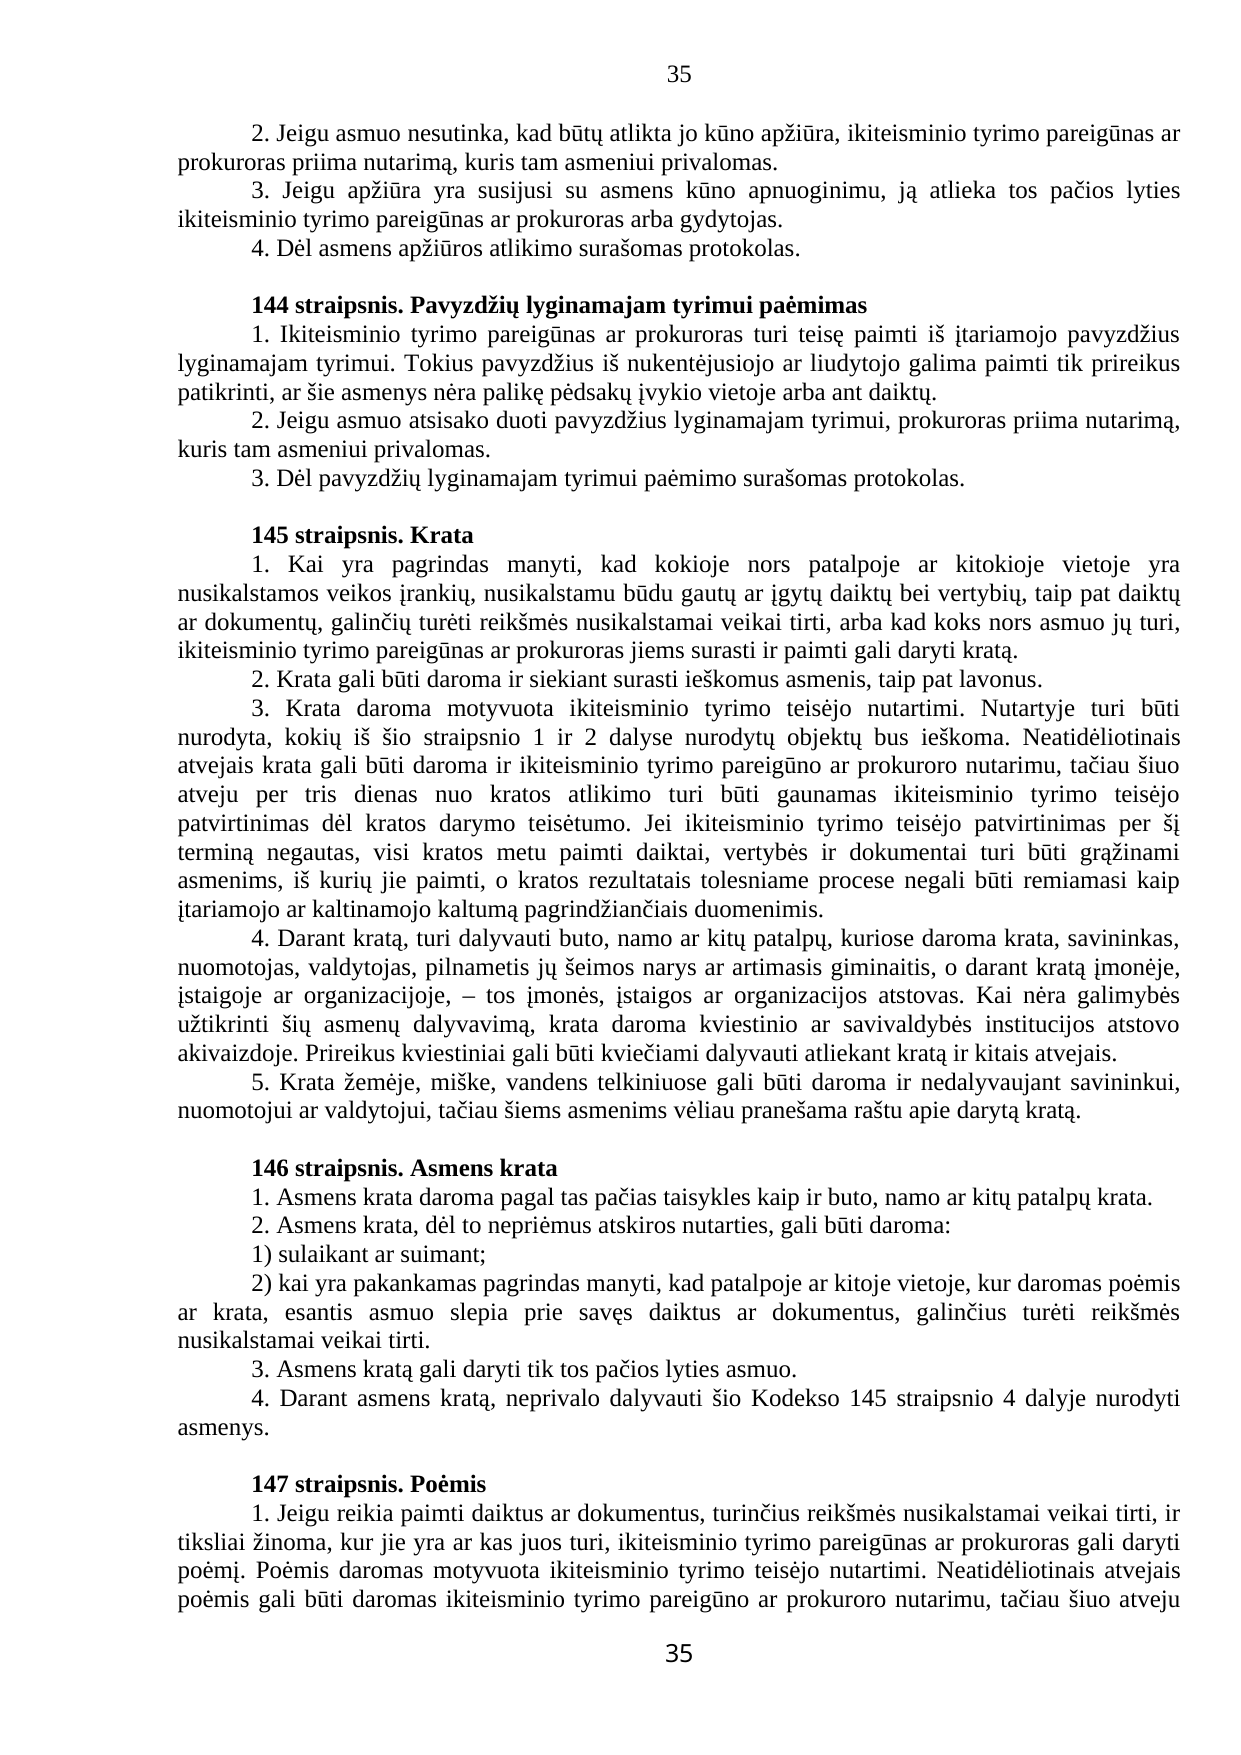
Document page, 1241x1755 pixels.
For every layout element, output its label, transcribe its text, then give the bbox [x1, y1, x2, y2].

text 147 straipsnis. Poėmis [177, 1469, 1181, 1498]
text 3. Krata daroma motyvuota ikiteisminio tyrimo teisėjo nutartimi. Nutartyje turi būti nurodyta, kokių iš šio straipsnio 1 ir 2 dalyse nurodytų objektų bus ieškoma. Neatidėliotinais atvejais krata gali būti daroma ir ikiteisminio tyrimo pareigūno ar prokuroro nutarimu, tačiau šiuo atveju per tris dienas nuo kratos atlikimo turi būti gaunamas ikiteisminio tyrimo teisėjo patvirtinimas dėl kratos darymo teisėtumo. Jei ikiteisminio tyrimo teisėjo patvirtinimas per šį terminą negautas, visi kratos metu paimti daiktai, vertybės ir dokumentai turi būti grąžinami asmenims, iš kurių jie paimti, o kratos rezultatais tolesniame procese negali būti remiamasi kaip įtariamojo ar kaltinamojo kaltumą pagrindžiančiais duomenimis. [177, 693, 1181, 923]
text 1. Jeigu reikia paimti daiktus ar dokumentus, turinčius reikšmės nusikalstamai veikai tirti, ir tiksliai žinoma, kur jie yra ar kas juos turi, ikiteisminio tyrimo pareigūnas ar prokuroras gali daryti poėmį. Poėmis daromas motyvuota ikiteisminio tyrimo teisėjo nutartimi. Neatidėliotinais atvejais poėmis gali būti daromas ikiteisminio tyrimo pareigūno ar prokuroro nutarimu, tačiau šiuo atveju [177, 1498, 1181, 1613]
text 144 straipsnis. Pavyzdžių lyginamajam tyrimui paėmimas [177, 291, 1181, 319]
text 4. Dėl asmens apžiūros atlikimo surašomas protokolas. [177, 233, 1181, 262]
text 2. Jeigu asmuo nesutinka, kad būtų atlikta jo kūno apžiūra, ikiteisminio tyrimo pareigūnas ar prokuroras priima nutarimą, kuris tam asmeniui privalomas. [177, 118, 1181, 176]
text 2. Krata gali būti daroma ir siekiant surasti ieškomus asmenis, taip pat lavonus. [177, 664, 1181, 693]
text 1) sulaikant ar suimant; [177, 1239, 1181, 1268]
text 3. Jeigu apžiūra yra susijusi su asmens kūno apnuoginimu, ją atlieka tos pačios lyties ikiteisminio tyrimo pareigūnas ar prokuroras arba gydytojas. [177, 176, 1181, 233]
text 4. Darant asmens kratą, neprivalo dalyvauti šio Kodekso 145 straipsnio 4 dalyje nurodyti asmenys. [177, 1383, 1181, 1441]
text 2) kai yra pakankamas pagrindas manyti, kad patalpoje ar kitoje vietoje, kur daromas poėmis ar krata, esantis asmuo slepia prie savęs daiktus ar dokumentus, galinčius turėti reikšmės nusikalstamai veikai tirti. [177, 1268, 1181, 1354]
text 1. Asmens krata daroma pagal tas pačias taisykles kaip ir buto, namo ar kitų patalpų krata. [177, 1182, 1181, 1211]
text 146 straipsnis. Asmens krata [177, 1153, 1181, 1182]
text 2. Asmens krata, dėl to nepriėmus atskiros nutarties, gali būti daroma: [177, 1211, 1181, 1239]
text 3. Dėl pavyzdžių lyginamajam tyrimui paėmimo surašomas protokolas. [177, 463, 1181, 492]
text 4. Darant kratą, turi dalyvauti buto, namo ar kitų patalpų, kuriose daroma krata, savininkas, nuomotojas, valdytojas, pilnametis jų šeimos narys ar artimasis giminaitis, o darant kratą įmonėje, įstaigoje ar organizacijoje, – tos įmonės, įstaigos ar organizacijos atstovas. Kai nėra galimybės užtikrinti šių asmenų dalyvavimą, krata daroma kviestinio ar savivaldybės institucijos atstovo akivaizdoje. Prireikus kviestiniai gali būti kviečiami dalyvauti atliekant kratą ir kitais atvejais. [177, 923, 1181, 1067]
text 3. Asmens kratą gali daryti tik tos pačios lyties asmuo. [177, 1354, 1181, 1383]
text 1. Kai yra pagrindas manyti, kad kokioje nors patalpoje ar kitokioje vietoje yra nusikalstamos veikos įrankių, nusikalstamu būdu gautų ar įgytų daiktų bei vertybių, taip pat daiktų ar dokumentų, galinčių turėti reikšmės nusikalstamai veikai tirti, arba kad koks nors asmuo jų turi, ikiteisminio tyrimo pareigūnas ar prokuroras jiems surasti ir paimti gali daryti kratą. [177, 549, 1181, 664]
text 2. Jeigu asmuo atsisako duoti pavyzdžius lyginamajam tyrimui, prokuroras priima nutarimą, kuris tam asmeniui privalomas. [177, 406, 1181, 463]
text 145 straipsnis. Krata [177, 521, 1181, 549]
text 1. Ikiteisminio tyrimo pareigūnas ar prokuroras turi teisę paimti iš įtariamojo pavyzdžius lyginamajam tyrimui. Tokius pavyzdžius iš nukentėjusiojo ar liudytojo galima paimti tik prireikus patikrinti, ar šie asmenys nėra palikę pėdsakų įvykio vietoje arba ant daiktų. [177, 319, 1181, 406]
text 5. Krata žemėje, miške, vandens telkiniuose gali būti daroma ir nedalyvaujant savininkui, nuomotojui ar valdytojui, tačiau šiems asmenims vėliau pranešama raštu apie darytą kratą. [177, 1067, 1181, 1124]
